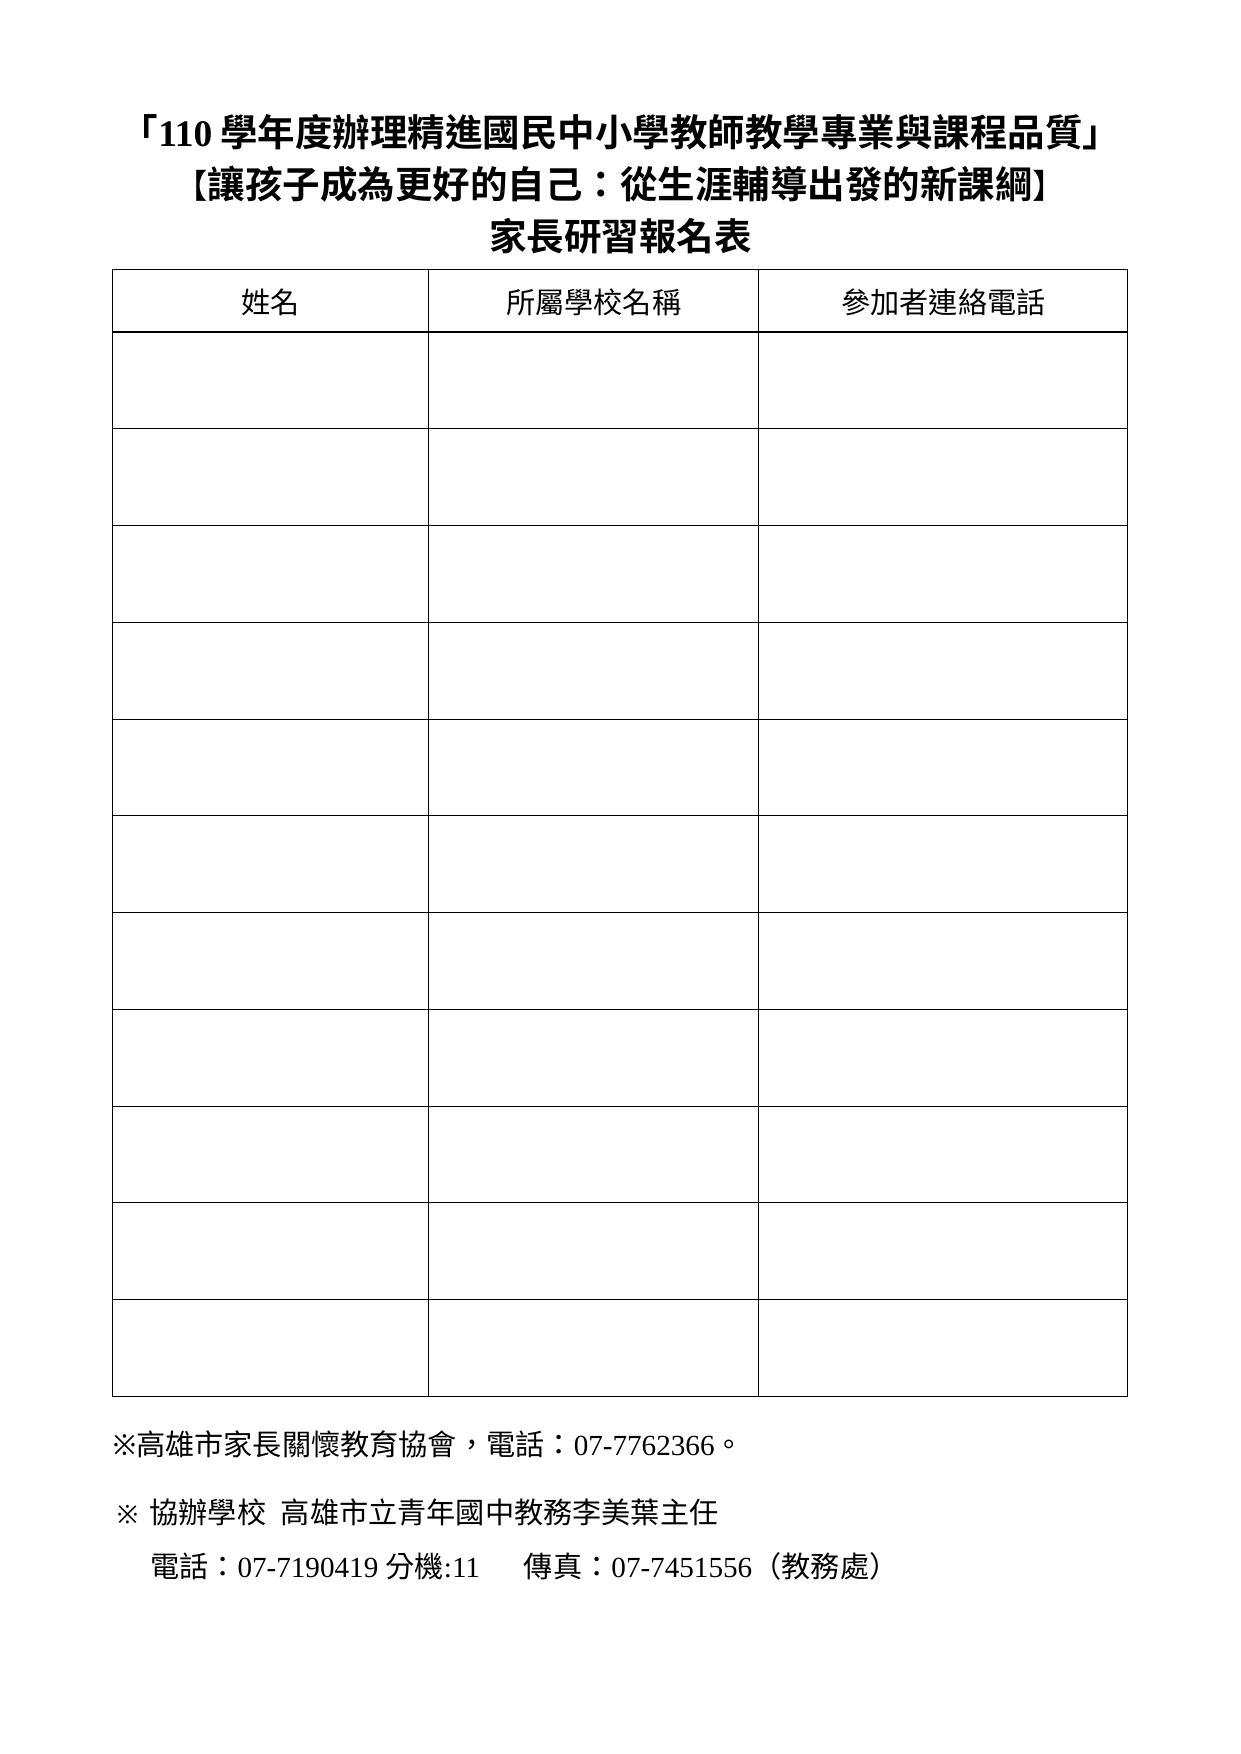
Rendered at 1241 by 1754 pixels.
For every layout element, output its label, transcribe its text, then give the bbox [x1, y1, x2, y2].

table_cell [429, 913, 758, 1009]
table_cell [113, 623, 428, 718]
table_cell [429, 816, 758, 912]
list 協辦學校 高雄市立青年國中教務李美葉主任 [112, 1489, 1128, 1531]
table_cell [429, 526, 758, 622]
table_cell [113, 1203, 428, 1299]
table_cell [113, 526, 428, 622]
table_cell [429, 623, 758, 718]
table_cell [759, 429, 1127, 525]
table_cell [113, 816, 428, 912]
table_cell [429, 333, 758, 428]
text 【讓孩子成為更好的自己：從生涯輔導出發的新課綱】 [112, 165, 1128, 206]
table_cell [113, 1300, 428, 1396]
table_cell [113, 1107, 428, 1202]
text ※高雄市家長關懷教育協會，電話：07-7762366。 [112, 1422, 1128, 1464]
table_cell [429, 720, 758, 815]
table_cell [113, 913, 428, 1009]
table_cell [429, 1010, 758, 1106]
table_cell [759, 913, 1127, 1009]
text 家長研習報名表 [112, 217, 1128, 258]
table_header 參加者連絡電話 [759, 270, 1127, 331]
table_cell [759, 623, 1127, 718]
table_header 姓名 [113, 270, 428, 331]
table_cell [759, 333, 1127, 428]
table_cell [759, 1107, 1127, 1202]
table_cell [429, 1107, 758, 1202]
table_cell [759, 720, 1127, 815]
table_cell [113, 333, 428, 428]
table_cell [429, 429, 758, 525]
table_header 所屬學校名稱 [429, 270, 758, 331]
table_cell [113, 720, 428, 815]
table_cell [113, 1010, 428, 1106]
table_cell [759, 1300, 1127, 1396]
table_cell [759, 1010, 1127, 1106]
text 「110學年度辦理精進國民中小學教師教學專業與課程品質」 [112, 113, 1128, 154]
table_cell [429, 1203, 758, 1299]
table_cell [429, 1300, 758, 1396]
table_cell [759, 816, 1127, 912]
table_cell [113, 429, 428, 525]
table_cell [759, 1203, 1127, 1299]
table_cell [759, 526, 1127, 622]
text 電話：07-7190419 分機:11 傳真：07-7451556（教務處） [150, 1544, 1128, 1586]
